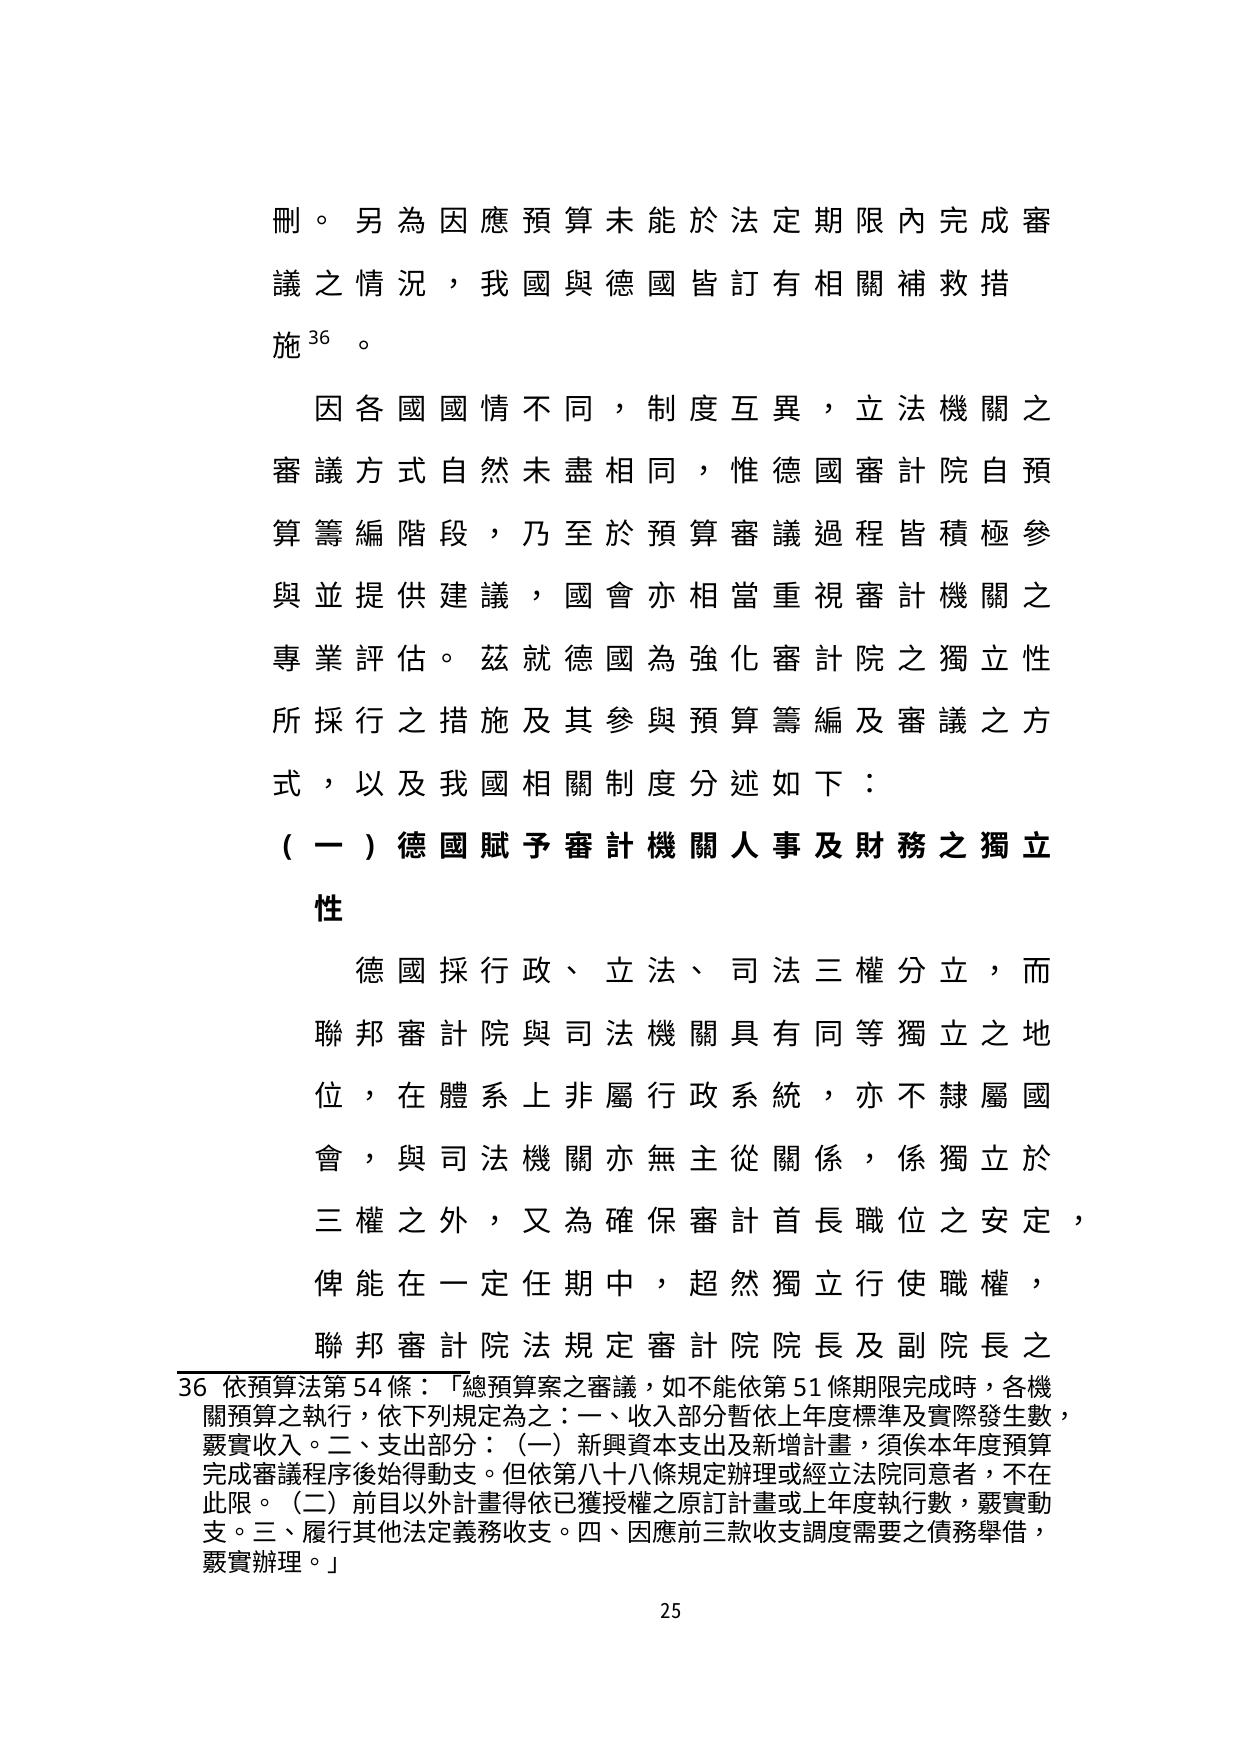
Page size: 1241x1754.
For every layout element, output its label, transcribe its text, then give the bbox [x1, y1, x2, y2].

text 另有關預算審議之限制，德國審查預算時，得增加、刪減預算或作成凍結決議，惟若有增加支出或減少收入之情形，須經聯邦政府同意。我國憲法第70條規定：「立法院對於行政院所提預算案，不得為增加支出之提議。」，故歲出僅能刪減不能增加，且不得在款項目節預算間加以調整，但歲入可增刪。另為因應預算未能於法定期限內完成審議之情況，我國與德國皆訂有相關補救措施。 [242, 177, 1058, 365]
text (一)德國賦予審計機關人事及財務之獨立性 [242, 802, 1058, 927]
text 德國採行政、立法、司法三權分立，而聯邦審計院與司法機關具有同等獨立之地位，在體系上非屬行政系統，亦不隸屬國會，與司法機關亦無主從關係，係獨立於三權之外，又為確保審計首長職位之安定，俾能在一定任期中，超然獨立行使職權，聯邦審計院法規定審計院院長及副院長之任期為12年；另聯邦財政部對聯邦審計院所編經費預算不能修改，惟可加註意見，其最後准駁之權，操之於國會兩院。 [271, 927, 1058, 1365]
text 依預算法第54條：「總預算案之審議，如不能依第51條期限完成時，各機關預算之執行，依下列規定為之：一、收入部分暫依上年度標準及實際發生數，覈實收入。二、支出部分：（一）新興資本支出及新增計畫，須俟本年度預算完成審議程序後始得動支。但依第八十八條規定辦理或經立法院同意者，不在此限。（二）前目以外計畫得依已獲授權之原訂計畫或上年度執行數，覈實動支。三、履行其他法定義務收支。四、因應前三款收支調度需要之債務舉借，覈實辦理。」 [177, 1373, 1063, 1577]
text 因各國國情不同，制度互異，立法機關之審議方式自然未盡相同，惟德國審計院自預算籌編階段，乃至於預算審議過程皆積極參與並提供建議，國會亦相當重視審計機關之專業評估。茲就德國為強化審計院之獨立性所採行之措施及其參與預算籌編及審議之方式，以及我國相關制度分述如下： [242, 365, 1058, 802]
